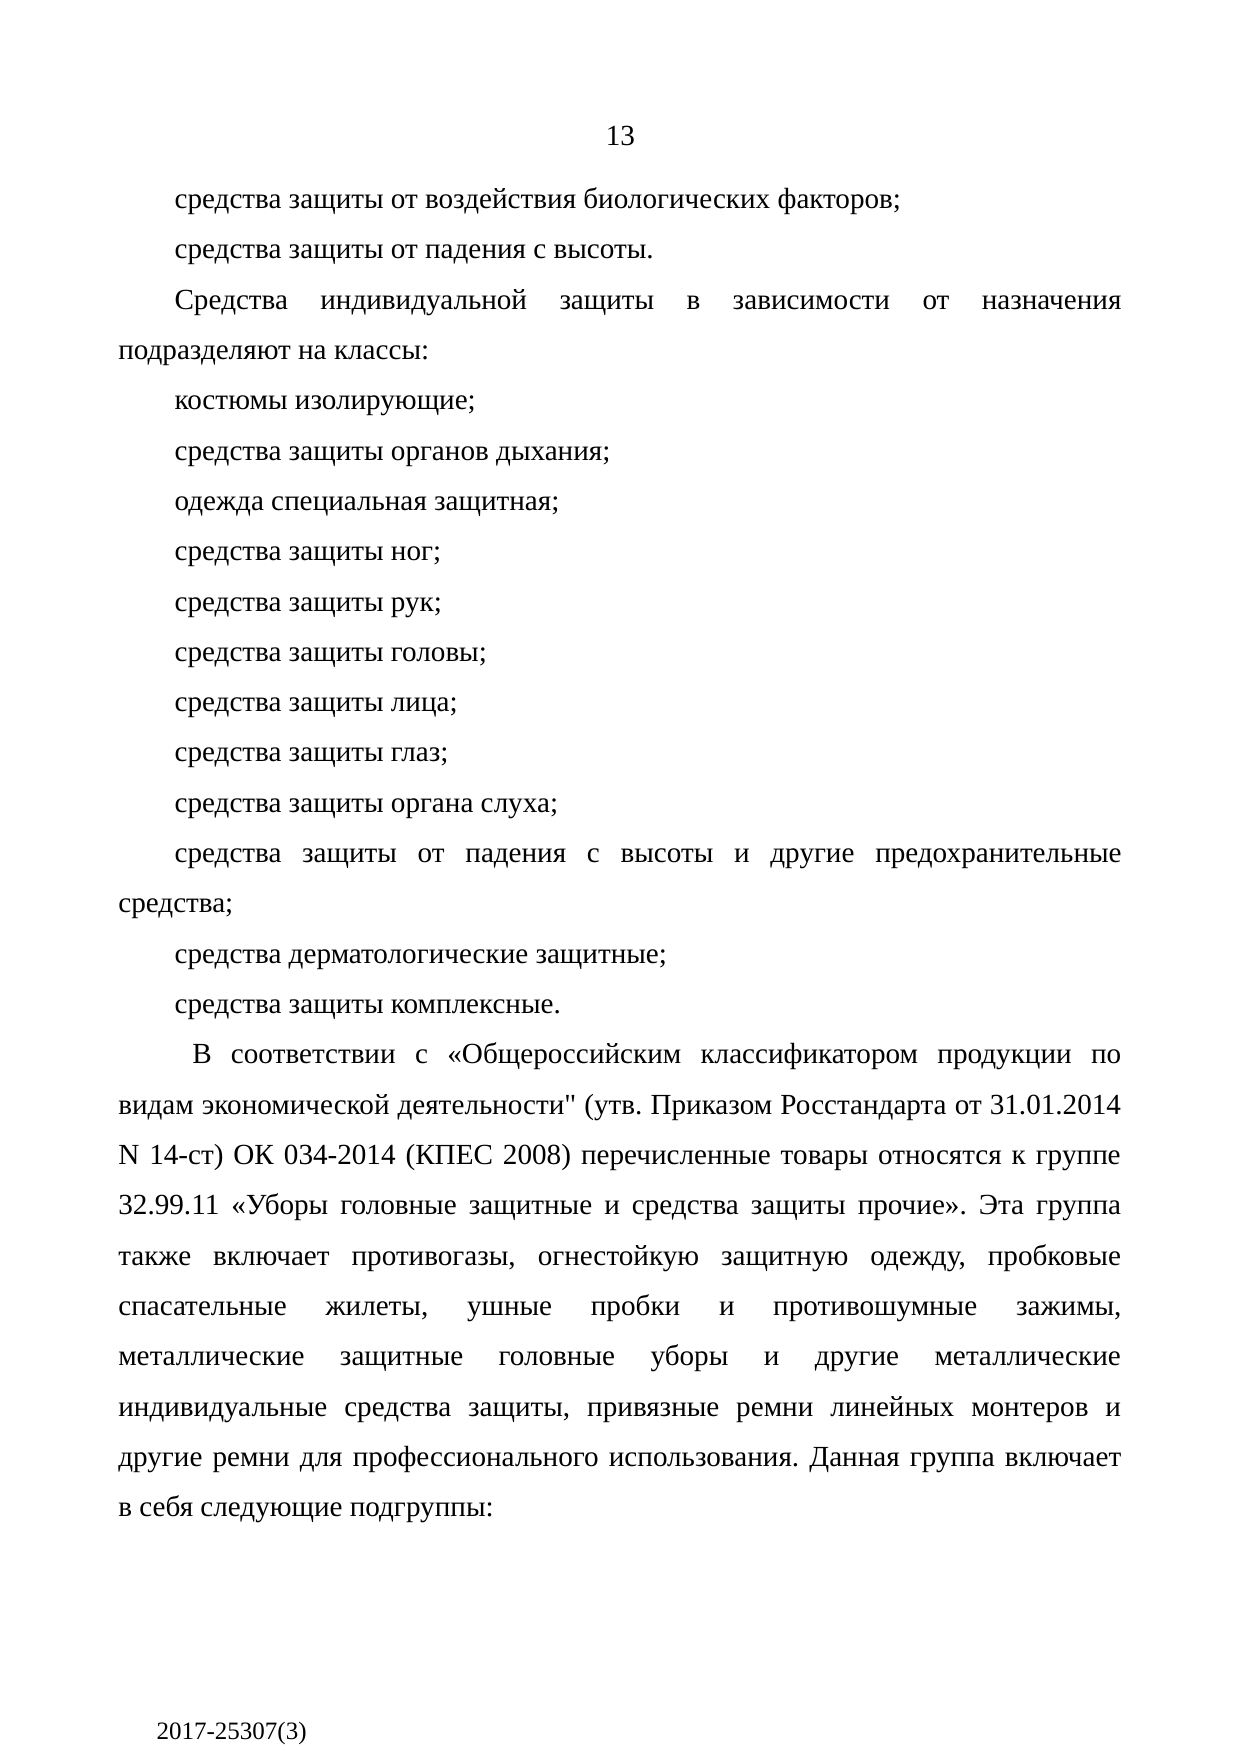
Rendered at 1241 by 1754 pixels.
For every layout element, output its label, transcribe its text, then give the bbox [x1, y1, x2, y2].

text Средства индивидуальной защиты в зависимости от назначения подразделяют на классы: [118, 282, 1122, 366]
text средства защиты лица; [118, 684, 1122, 718]
text средства дерматологические защитные; [118, 936, 1122, 969]
table_header [118, 1540, 422, 1568]
text средства защиты от падения с высоты. [118, 231, 1122, 265]
text средства защиты глаз; [118, 734, 1122, 768]
text костюмы изолирующие; [118, 382, 1122, 416]
text средства защиты рук; [118, 584, 1122, 617]
text средства защиты от воздействия биологических факторов; [118, 181, 1122, 215]
text средства защиты органов дыхания; [118, 433, 1122, 466]
text средства защиты головы; [118, 634, 1122, 667]
text одежда специальная защитная; [118, 483, 1122, 517]
text средства защиты ног; [118, 533, 1122, 567]
table_header [422, 1540, 1188, 1568]
text средства защиты органа слуха; [118, 785, 1122, 818]
text средства защиты от падения с высоты и другие предохранительные средства; [118, 835, 1122, 919]
text средства защиты комплексные. [118, 986, 1122, 1020]
text В соответствии с «Общероссийским классификатором продукции по видам экономической деятельности" (утв. Приказом Росстандарта от 31.01.2014 N 14-ст) ОК 034-2014 (КПЕС 2008) перечисленные товары относятся к группе 32.99.11 «Уборы головные защитные и средства защиты прочие». Эта группа также включает противогазы, огнестойкую защитную одежду, пробковые спасательные жилеты, ушные пробки и противошумные зажимы, металлические защитные головные уборы и другие металлические индивидуальные средства защиты, привязные ремни линейных монтеров и другие ремни для профессионального использования. Данная группа включает в себя следующие подгруппы: [118, 1036, 1122, 1523]
